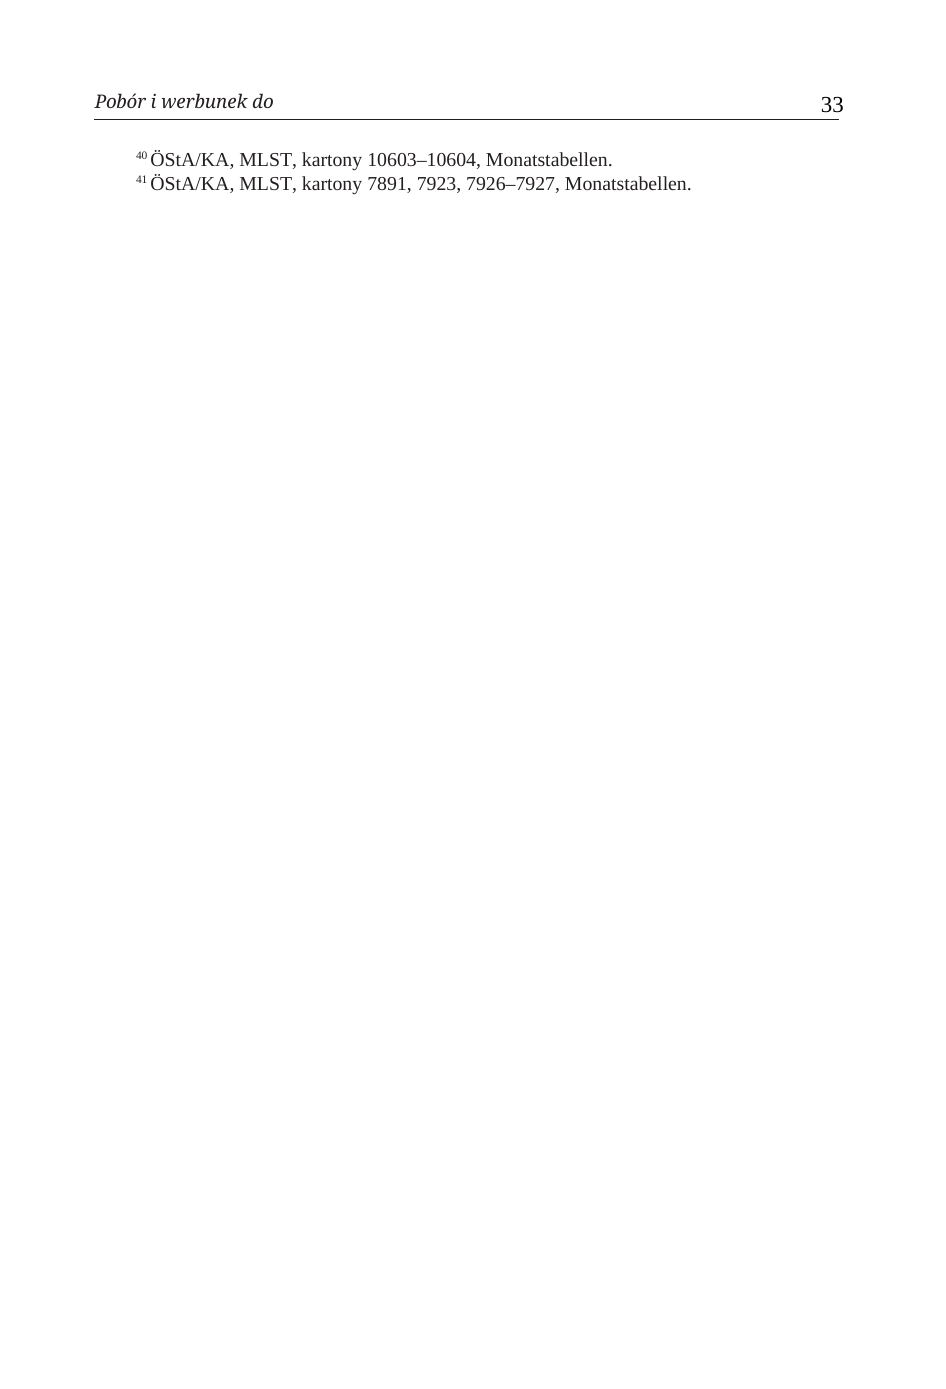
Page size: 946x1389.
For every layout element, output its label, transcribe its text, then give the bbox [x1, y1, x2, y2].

text 40 ÖStA/KA, MLST, kartony 10603–10604, Monatstabellen. [136, 148, 879, 171]
text 41 ÖStA/KA, MLST, kartony 7891, 7923, 7926–7927, Monatstabellen. [136, 172, 879, 195]
